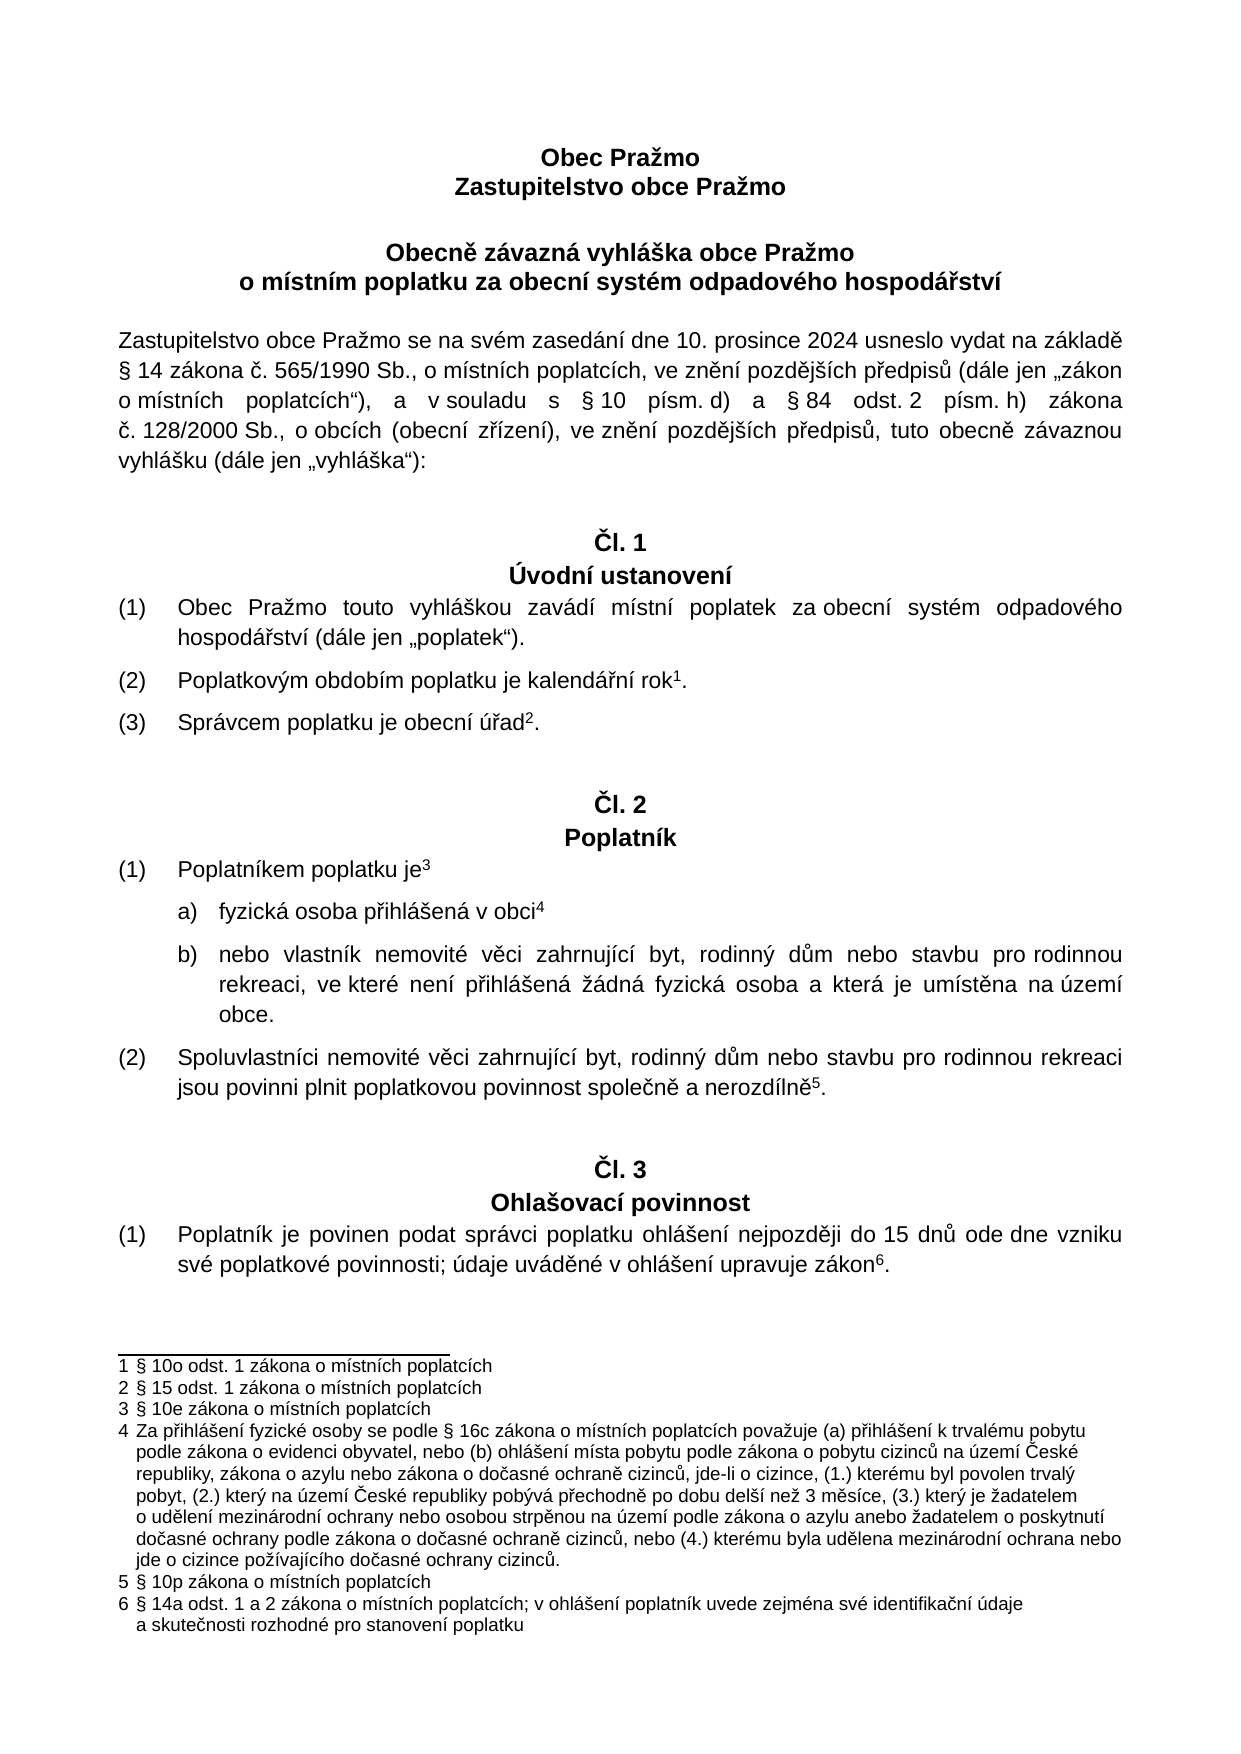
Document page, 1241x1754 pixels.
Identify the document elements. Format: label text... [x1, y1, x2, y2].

list Poplatník je povinen podat správci poplatku ohlášení nejpozději do 15 dnů ode dne vzniku své poplatkové povinnosti; údaje uváděné v ohlášení upravuje zákon. [118, 1221, 1122, 1277]
list § 14a odst. 1 a 2 zákona o místních poplatcích; v ohlášení poplatník uvede zejména své identifikační údaje a skutečnosti rozhodné pro stanovení poplatku [118, 1592, 1122, 1635]
text Zastupitelstvo obce Pražmo se na svém zasedání dne 10. prosince 2024 usneslo vydat na základě § 14 zákona č. 565/1990 Sb., o místních poplatcích, ve znění pozdějších předpisů (dále jen „zákon o místních poplatcích“), a v souladu s § 10 písm. d) a § 84 odst. 2 písm. h) zákona č. 128/2000 Sb., o obcích (obecní zřízení), ve znění pozdějších předpisů, tuto obecně závaznou vyhlášku (dále jen „vyhláška“): [118, 327, 1122, 474]
list § 10o odst. 1 zákona o místních poplatcích [118, 1355, 1122, 1377]
list Za přihlášení fyzické osoby se podle § 16c zákona o místních poplatcích považuje (a) přihlášení k trvalému pobytu podle zákona o evidenci obyvatel, nebo (b) ohlášení místa pobytu podle zákona o pobytu cizinců na území České republiky, zákona o azylu nebo zákona o dočasné ochraně cizinců, jde-li o cizince, (1.) kterému byl povolen trvalý pobyt, (2.) který na území České republiky pobývá přechodně po dobu delší než 3 měsíce, (3.) který je žadatelem o udělení mezinárodní ochrany nebo osobou strpěnou na území podle zákona o azylu anebo žadatelem o poskytnutí dočasné ochrany podle zákona o dočasné ochraně cizinců, nebo (4.) kterému byla udělena mezinárodní ochrana nebo jde o cizince požívajícího dočasné ochrany cizinců. [118, 1420, 1122, 1571]
list nebo vlastník nemovité věci zahrnující byt, rodinný dům nebo stavbu pro rodinnou rekreaci, ve které není přihlášená žádná fyzická osoba a která je umístěna na území obce. [177, 941, 1122, 1028]
list § 10e zákona o místních poplatcích [118, 1398, 1122, 1420]
text Obec Pražmo Zastupitelstvo obce Pražmo [118, 143, 1122, 201]
list Poplatkovým obdobím poplatku je kalendářní rok. [118, 667, 1122, 693]
subtitle Čl. 3 Ohlašovací povinnost [118, 1154, 1122, 1216]
list Poplatníkem poplatku je [118, 856, 1122, 882]
list Spoluvlastníci nemovité věci zahrnující byt, rodinný dům nebo stavbu pro rodinnou rekreaci jsou povinni plnit poplatkovou povinnost společně a nerozdílně. [118, 1044, 1122, 1101]
subtitle Čl. 2 Poplatník [118, 789, 1122, 851]
list fyzická osoba přihlášená v obci [177, 898, 1122, 925]
list Správcem poplatku je obecní úřad. [118, 709, 1122, 736]
list Obec Pražmo touto vyhláškou zavádí místní poplatek za obecní systém odpadového hospodářství (dále jen „poplatek“). [118, 594, 1122, 650]
subtitle Obecně závazná vyhláška obce Pražmo o místním poplatku za obecní systém odpadového hospodářství [118, 238, 1122, 295]
list § 15 odst. 1 zákona o místních poplatcích [118, 1377, 1122, 1398]
subtitle Čl. 1 Úvodní ustanovení [118, 528, 1122, 589]
list § 10p zákona o místních poplatcích [118, 1571, 1122, 1592]
